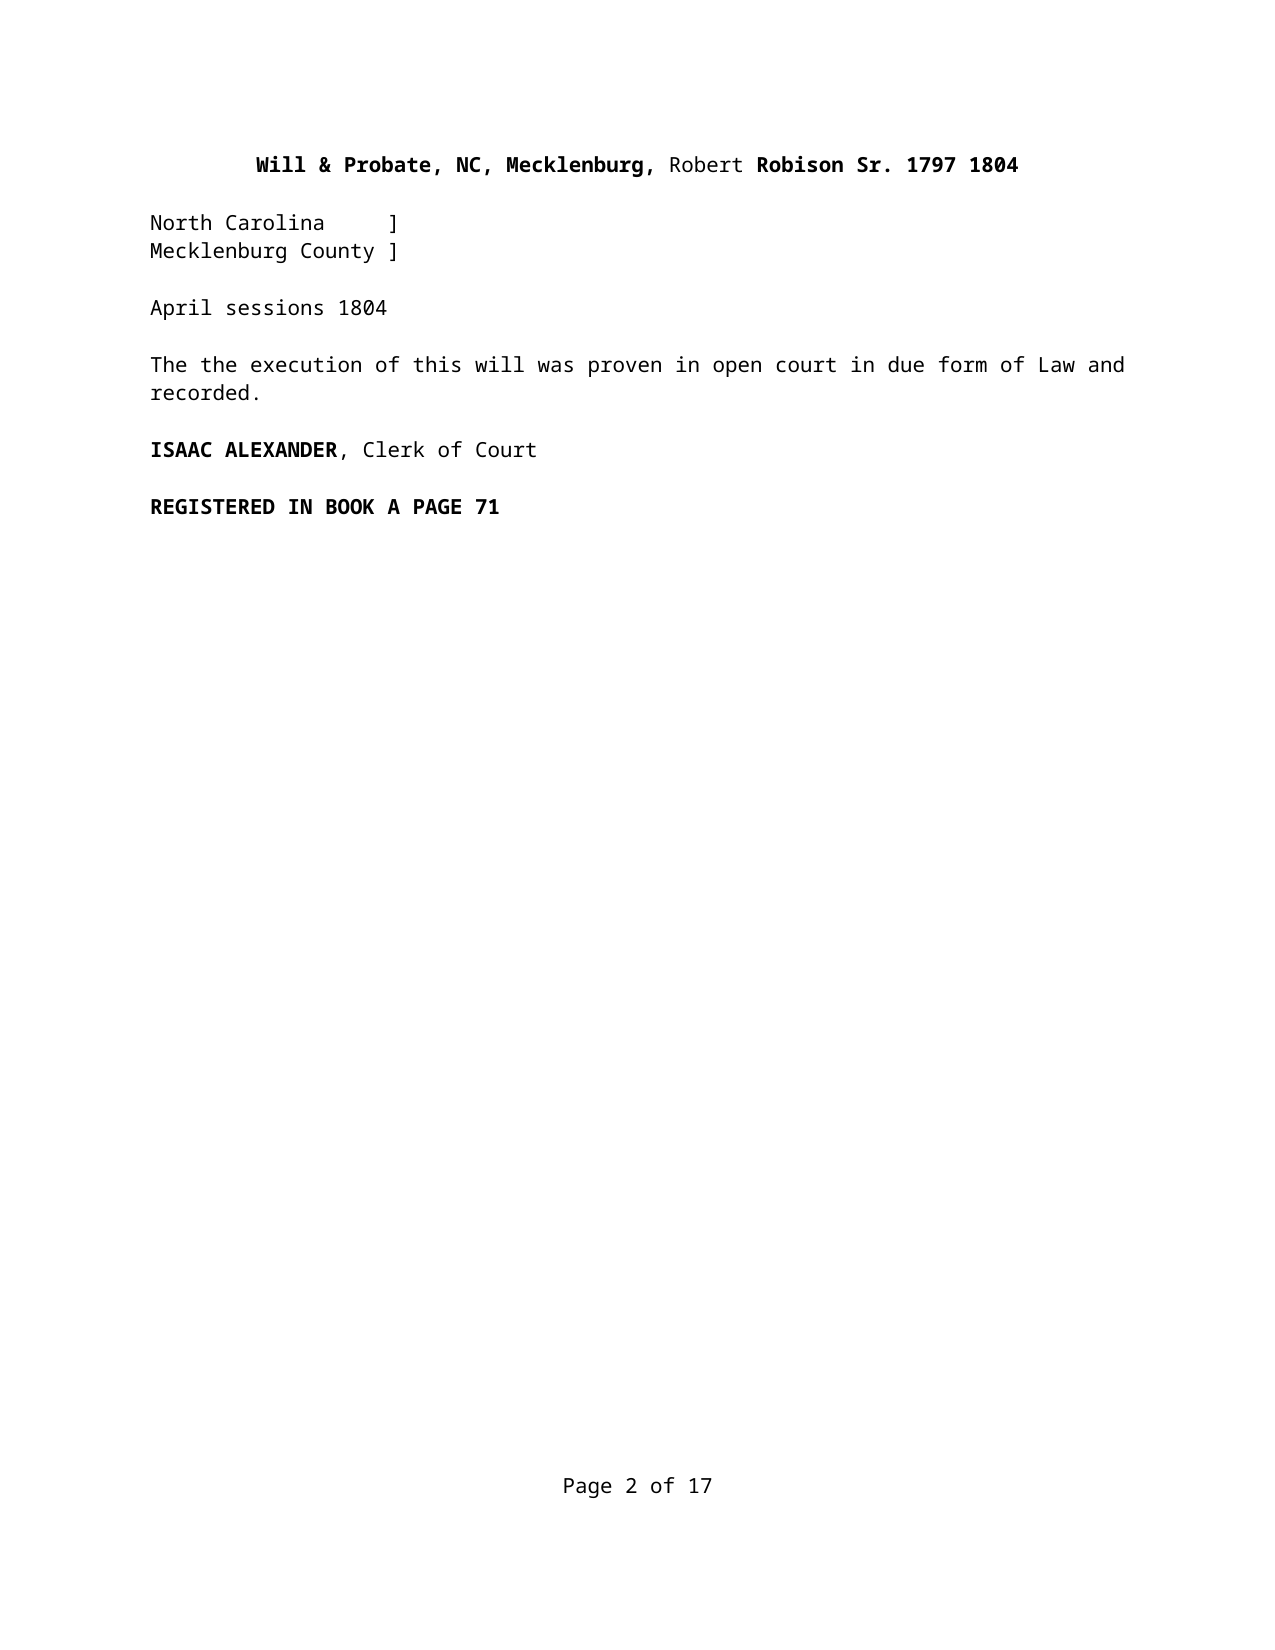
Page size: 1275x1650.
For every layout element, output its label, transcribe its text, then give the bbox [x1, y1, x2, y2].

text April sessions 1804 [150, 293, 1125, 322]
text Mecklenburg County ] [150, 236, 1125, 265]
text The the execution of this will was proven in open court in due form of Law and recorded. [150, 350, 1125, 407]
text North Carolina ] [150, 208, 1125, 236]
text Isaac Alexander, Clerk of Court [150, 435, 1125, 464]
text Registered in Book A page 71 [150, 492, 1125, 521]
